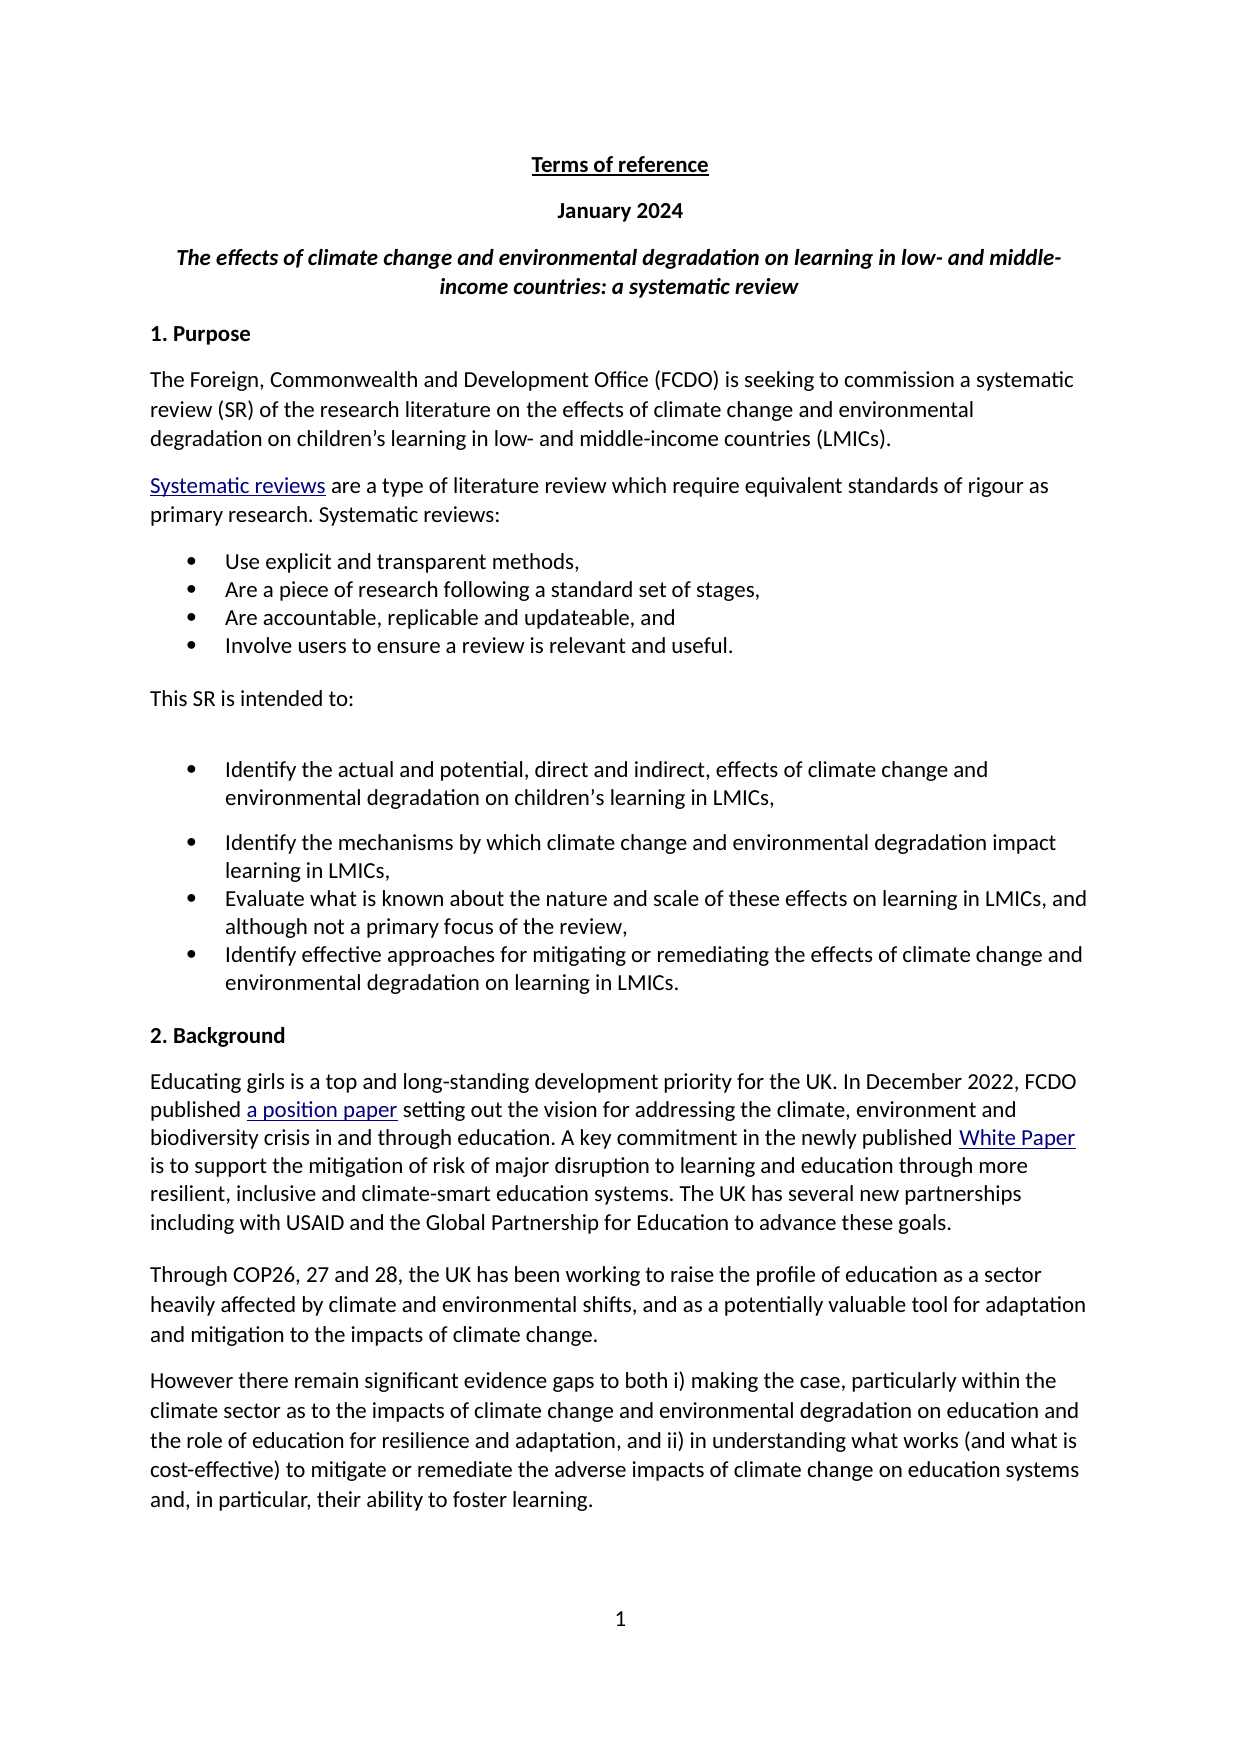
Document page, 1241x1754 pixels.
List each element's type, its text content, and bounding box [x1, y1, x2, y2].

text This SR is intended to: [150, 684, 1090, 712]
text Educating girls is a top and long-standing development priority for the UK. In December 2022, FCDO published a position paper setting out the vision for addressing the climate, environment and biodiversity crisis in and through education. A key commitment in the newly published White Paper is to support the mitigation of risk of major disruption to learning and education through more resilient, inclusive and climate-smart education systems. The UK has several new partnerships including with USAID and the Global Partnership for Education to advance these goals. [150, 1067, 1090, 1236]
text However there remain significant evidence gaps to both i) making the case, particularly within the climate sector as to the impacts of climate change and environmental degradation on education and the role of education for resilience and adaptation, and ii) in understanding what works (and what is cost-effective) to mitigate or remediate the adverse impacts of climate change on education systems and, in particular, their ability to foster learning. [150, 1366, 1090, 1513]
text 1. Purpose [150, 319, 1090, 347]
text 2. Background [150, 1021, 1090, 1049]
list Evaluate what is known about the nature and scale of these effects on learning in LMICs, and although not a primary focus of the review, [187, 884, 1090, 940]
text The Foreign, Commonwealth and Development Office (FCDO) is seeking to commission a systematic review (SR) of the research literature on the effects of climate change and environmental degradation on children’s learning in low- and middle-income countries (LMICs). [150, 365, 1090, 452]
text January 2024 [150, 196, 1090, 224]
text The effects of climate change and environmental degradation on learning in low- and middle-income countries: a systematic review [150, 243, 1090, 300]
list Are accountable, replicable and updateable, and [187, 603, 1090, 631]
list Identify the actual and potential, direct and indirect, effects of climate change and environmental degradation on children’s learning in LMICs, [187, 755, 1090, 811]
list Use explicit and transparent methods, [187, 547, 1090, 575]
text Through COP26, 27 and 28, the UK has been working to raise the profile of education as a sector heavily affected by climate and environmental shifts, and as a potentially valuable tool for adaptation and mitigation to the impacts of climate change. [150, 1261, 1090, 1348]
text Terms of reference [150, 150, 1090, 178]
list Identify effective approaches for mitigating or remediating the effects of climate change and environmental degradation on learning in LMICs. [187, 940, 1090, 996]
list Are a piece of research following a standard set of stages, [187, 575, 1090, 603]
text Systematic reviews are a type of literature review which require equivalent standards of rigour as primary research. Systematic reviews: [150, 471, 1090, 528]
list Involve users to ensure a review is relevant and useful. [187, 631, 1090, 659]
list Identify the mechanisms by which climate change and environmental degradation impact learning in LMICs, [187, 828, 1090, 884]
